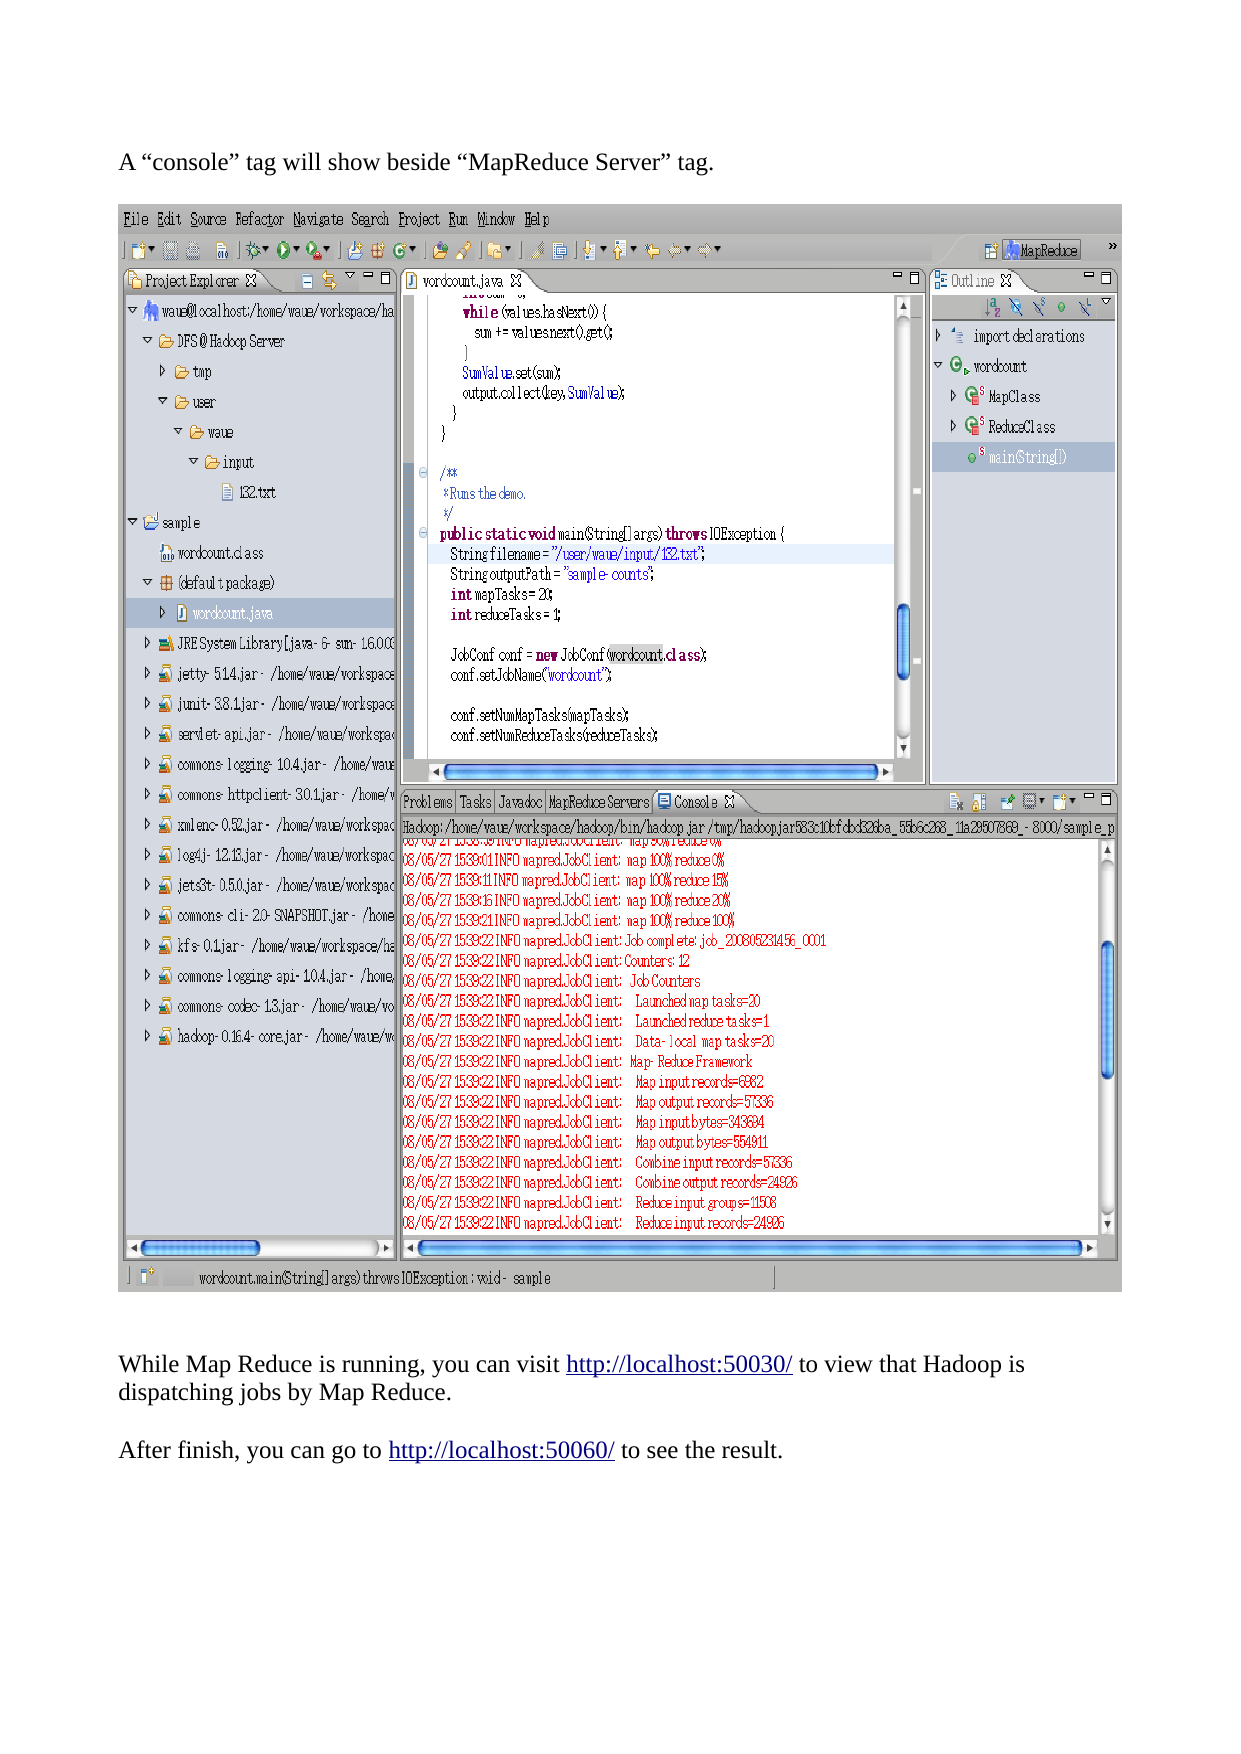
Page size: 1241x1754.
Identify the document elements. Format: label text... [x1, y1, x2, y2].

picture [118, 204, 1122, 1292]
text While Map Reduce is running, you can visit http://localhost:50030/ to view that Hadoop is dispatching jobs by Map Reduce. [118, 1349, 1122, 1406]
text A “console” tag will show beside “MapReduce Server” tag. [118, 147, 1122, 176]
text After finish, you can go to http://localhost:50060/ to see the result. [118, 1435, 1122, 1464]
